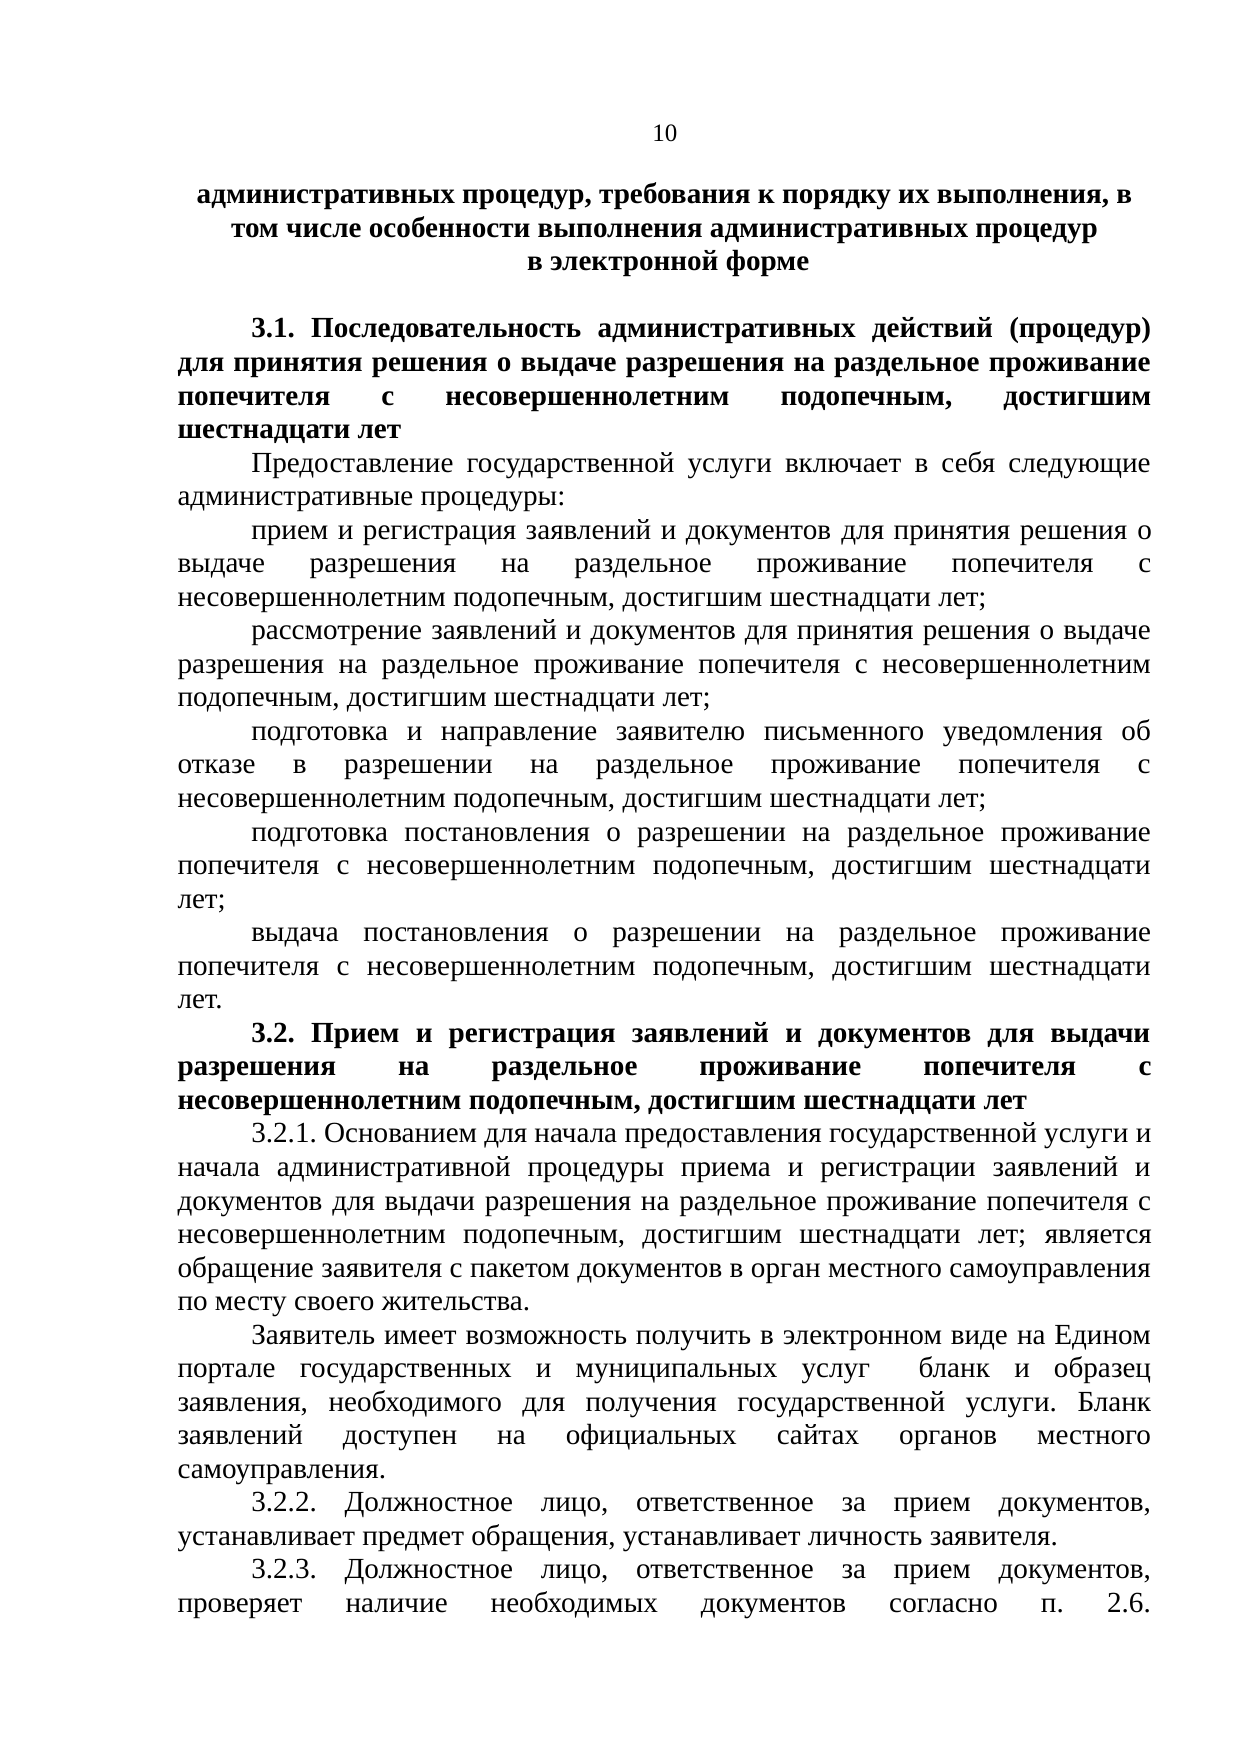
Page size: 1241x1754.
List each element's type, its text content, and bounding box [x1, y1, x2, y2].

text Заявитель имеет возможность получить в электронном виде на Едином портале государственных и муниципальных услуг бланк и образец заявления, необходимого для получения государственной услуги. Бланк заявлений доступен на официальных сайтах органов местного самоуправления. [177, 1317, 1152, 1484]
text 3.2. Прием и регистрация заявлений и документов для выдачи разрешения на раздельное проживание попечителя с несовершеннолетним подопечным, достигшим шестнадцати лет [177, 1015, 1152, 1116]
text 3.2.2. Должностное лицо, ответственное за прием документов, устанавливает предмет обращения, устанавливает личность заявителя. [177, 1484, 1152, 1552]
text административных процедур, требования к порядку их выполнения, в том числе особенности выполнения административных процедур [177, 176, 1152, 243]
text рассмотрение заявлений и документов для принятия решения о выдаче разрешения на раздельное проживание попечителя с несовершеннолетним подопечным, достигшим шестнадцати лет; [177, 612, 1152, 713]
text в электронной форме [177, 243, 1152, 277]
text подготовка постановления о разрешении на раздельное проживание попечителя с несовершеннолетним подопечным, достигшим шестнадцати лет; [177, 814, 1152, 914]
text прием и регистрация заявлений и документов для принятия решения о выдаче разрешения на раздельное проживание попечителя с несовершеннолетним подопечным, достигшим шестнадцати лет; [177, 512, 1152, 612]
text Предоставление государственной услуги включает в себя следующие административные процедуры: [177, 445, 1152, 512]
text 3.1. Последовательность административных действий (процедур) для принятия решения о выдаче разрешения на раздельное проживание попечителя с несовершеннолетним подопечным, достигшим шестнадцати лет [177, 311, 1152, 445]
text 3.2.3. Должностное лицо, ответственное за прием документов, проверяет наличие необходимых документов согласно п. 2.6. [177, 1552, 1152, 1619]
text 3.2.1. Основанием для начала предоставления государственной услуги и начала административной процедуры приема и регистрации заявлений и документов для выдачи разрешения на раздельное проживание попечителя с несовершеннолетним подопечным, достигшим шестнадцати лет; является обращение заявителя с пакетом документов в орган местного самоуправления по месту своего жительства. [177, 1116, 1152, 1317]
text выдача постановления о разрешении на раздельное проживание попечителя с несовершеннолетним подопечным, достигшим шестнадцати лет. [177, 914, 1152, 1015]
text подготовка и направление заявителю письменного уведомления об отказе в разрешении на раздельное проживание попечителя с несовершеннолетним подопечным, достигшим шестнадцати лет; [177, 713, 1152, 814]
